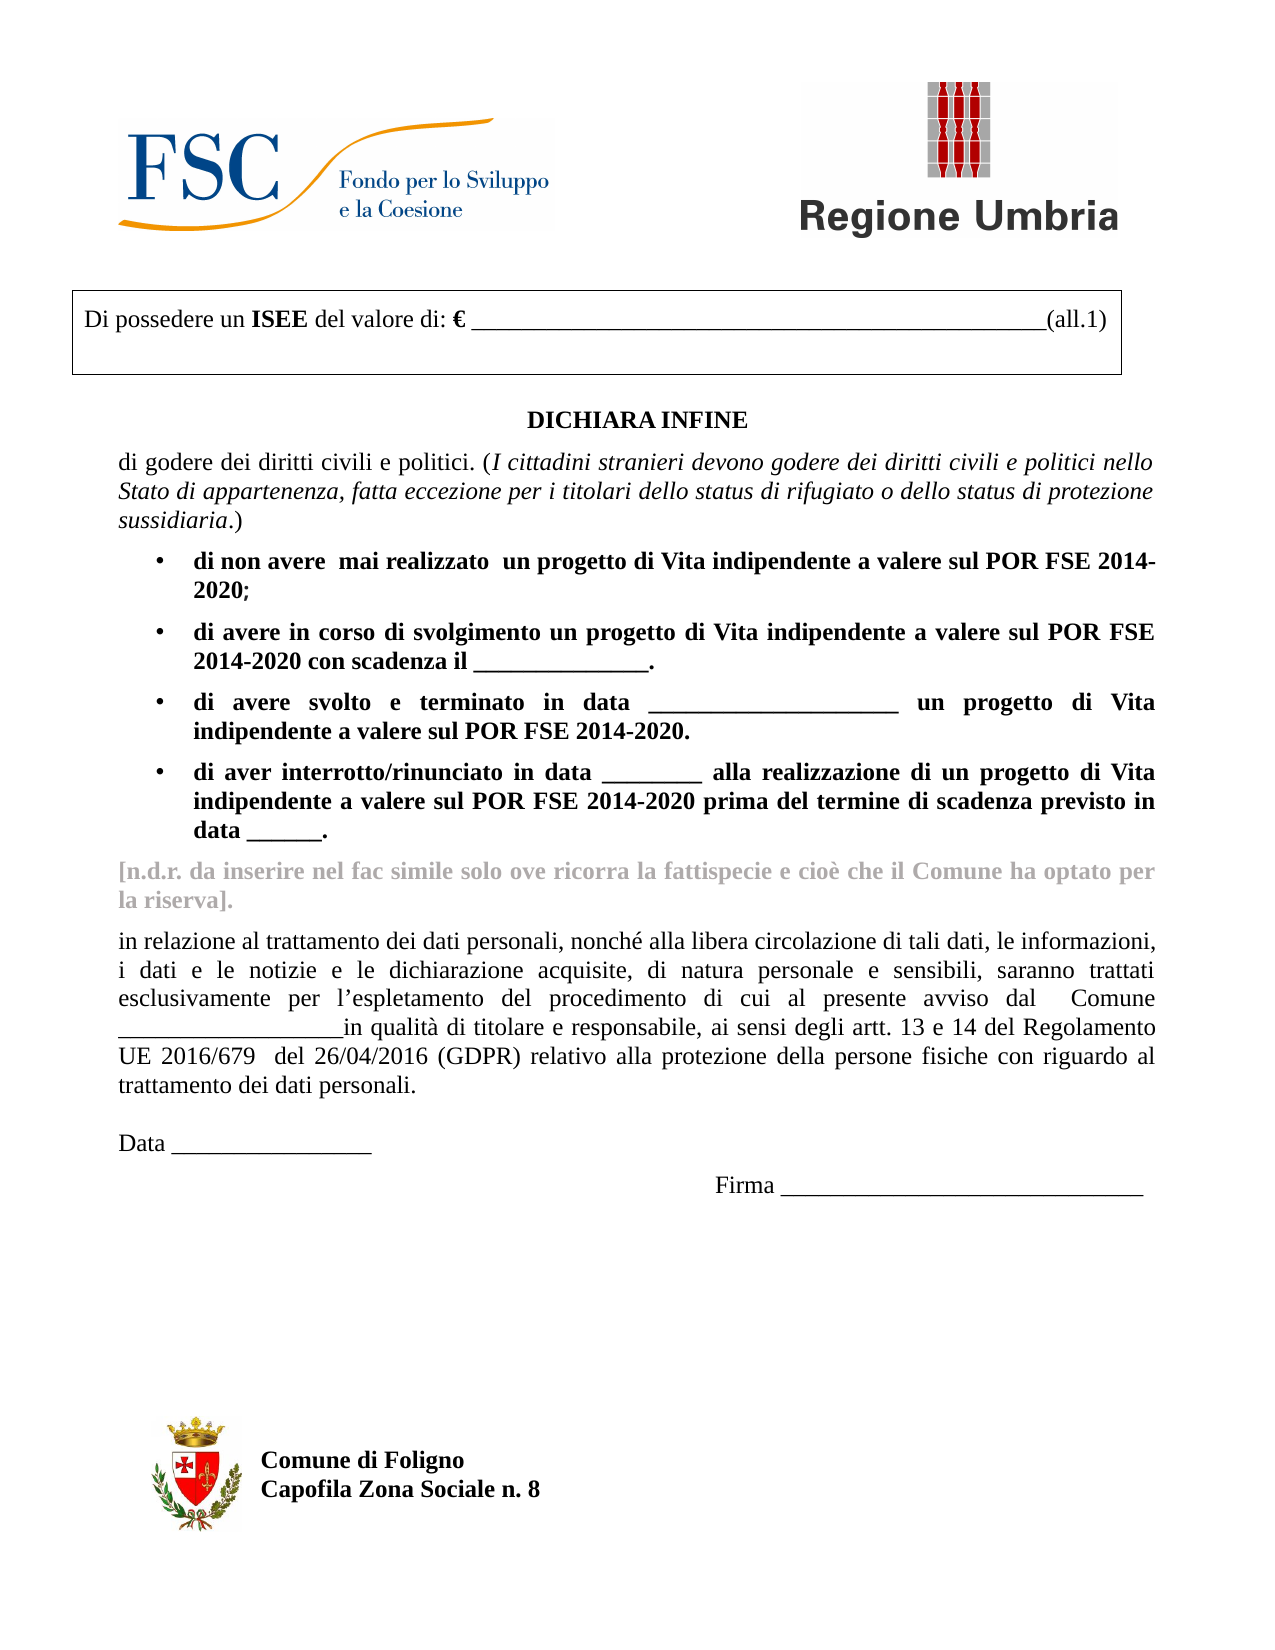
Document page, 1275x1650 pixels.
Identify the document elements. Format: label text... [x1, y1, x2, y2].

picture [152, 1416, 242, 1531]
text in relazione al trattamento dei dati personali, nonché alla libera circolazione di tali dati, le informazioni, i dati e le notizie e le dichiarazione acquisite, di natura personale e sensibili, saranno trattati esclusivamente per l’espletamento del procedimento di cui al presente avviso dal Comune __________________in qualità di titolare e responsabile, ai sensi degli artt. 13 e 14 del Regolamento UE 2016/679 del 26/04/2016 (GDPR) relativo alla protezione della persone fisiche con riguardo al trattamento dei dati personali. [118, 926, 1157, 1098]
text [n.d.r. da inserire nel fac simile solo ove ricorra la fattispecie e cioè che il Comune ha optato per la riserva]. [118, 856, 1157, 913]
list di aver interrotto/rinunciato in data ________ alla realizzazione di un progetto di Vita indipendente a valere sul POR FSE 2014-2020 prima del termine di scadenza previsto in data ______. [156, 757, 1157, 843]
text di godere dei diritti civili e politici. (I cittadini stranieri devono godere dei diritti civili e politici nello Stato di appartenenza, fatta eccezione per i titolari dello status di rifugiato o dello status di protezione sussidiaria.) [118, 447, 1157, 534]
list di non avere mai realizzato un progetto di Vita indipendente a valere sul POR FSE 2014-2020; [156, 546, 1157, 605]
text Firma _____________________________ [118, 1170, 1157, 1198]
picture [801, 82, 1118, 238]
picture [118, 118, 555, 231]
list di avere in corso di svolgimento un progetto di Vita indipendente a valere sul POR FSE 2014-2020 con scadenza il ______________. [156, 617, 1157, 675]
text Data ________________ [118, 1128, 1157, 1157]
list di avere svolto e terminato in data ____________________ un progetto di Vita indipendente a valere sul POR FSE 2014-2020. [156, 687, 1157, 745]
text DICHIARA INFINE [118, 405, 1157, 433]
table_header Di possedere un ISEE del valore di: € ______________________________________________(all.1) [73, 291, 1121, 374]
